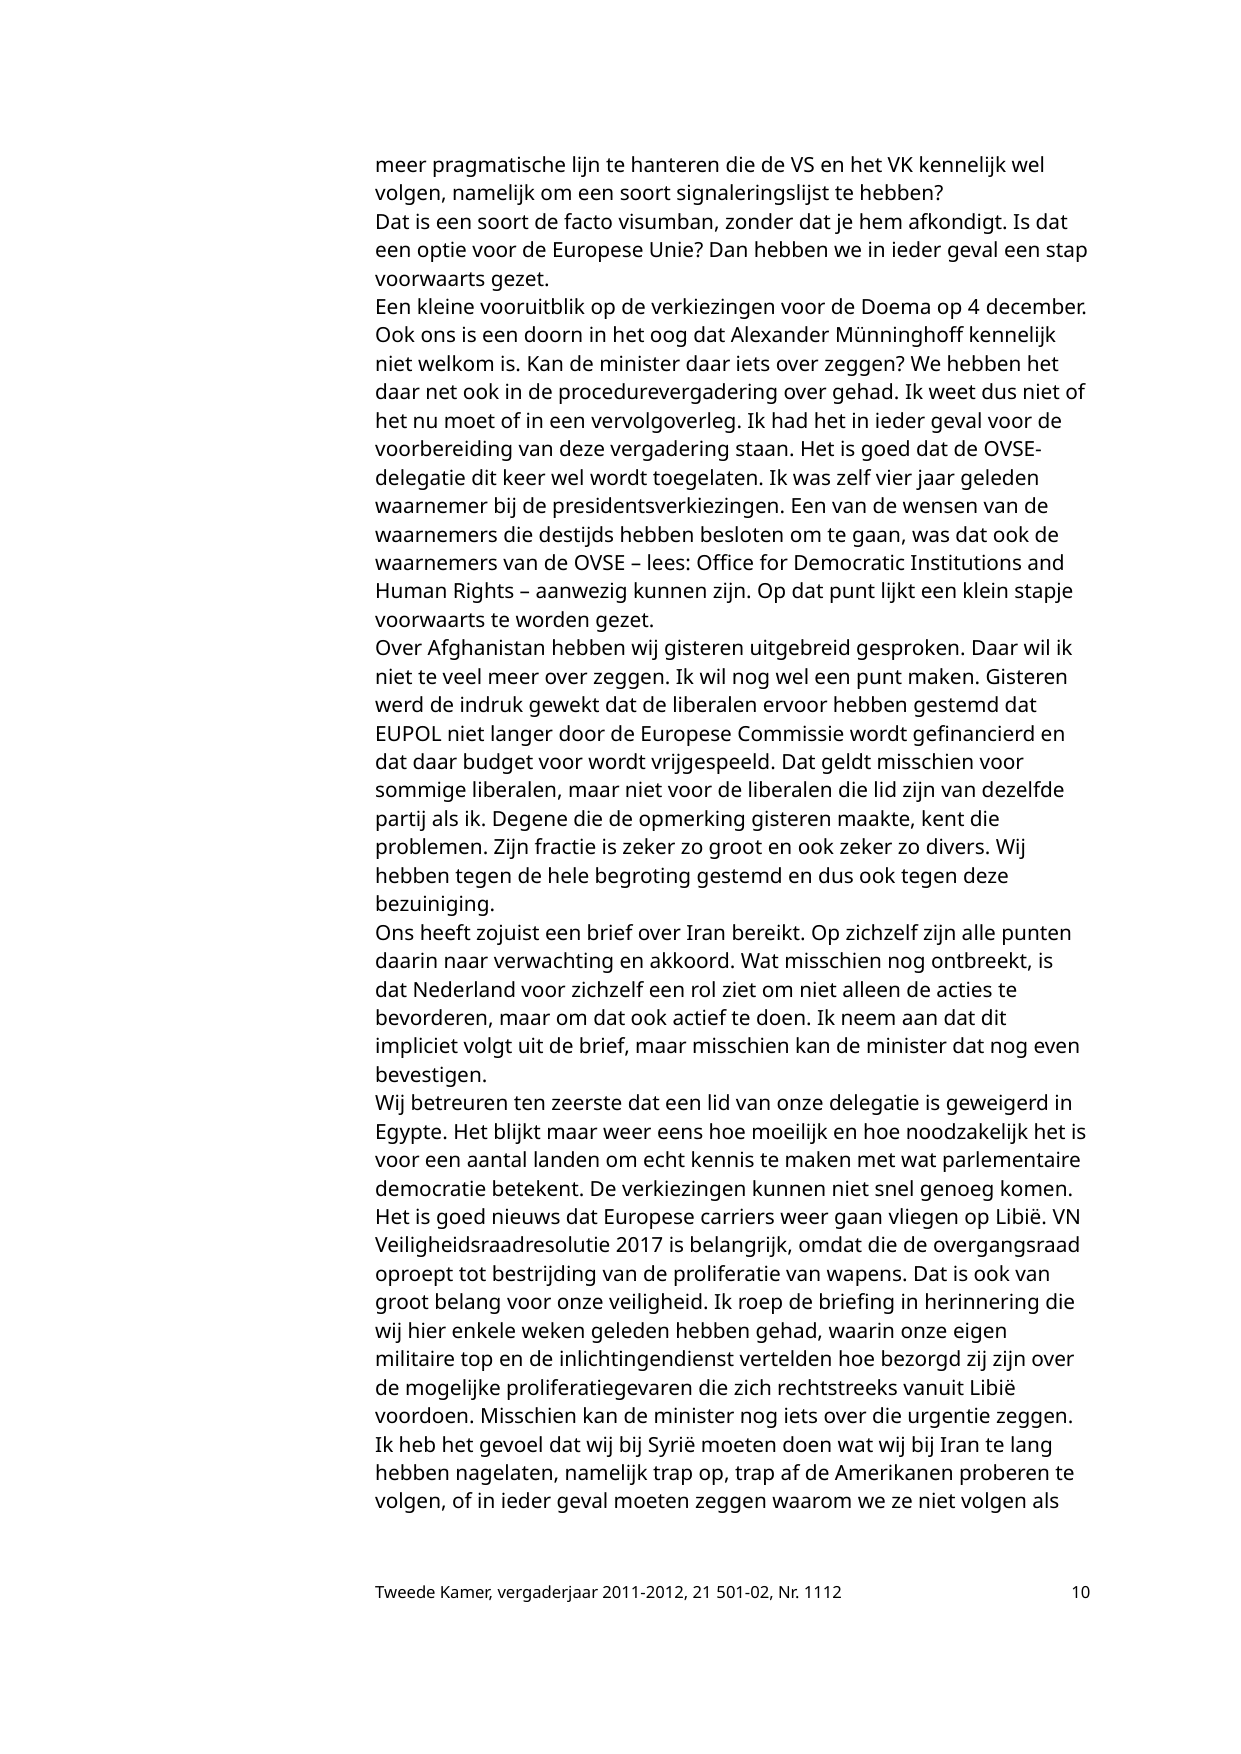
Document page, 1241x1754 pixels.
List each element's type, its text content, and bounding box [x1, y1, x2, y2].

text Het is goed nieuws dat Europese carriers weer gaan vliegen op Libië. VN Veiligheidsraadresolutie 2017 is belangrijk, omdat die de overgangsraad oproept tot bestrijding van de proliferatie van wapens. Dat is ook van groot belang voor onze veiligheid. Ik roep de briefing in herinnering die wij hier enkele weken geleden hebben gehad, waarin onze eigen militaire top en de inlichtingendienst vertelden hoe bezorgd zij zijn over de mogelijke proliferatiegevaren die zich rechtstreeks vanuit Libië voordoen. Misschien kan de minister nog iets over die urgentie zeggen. [375, 1202, 1090, 1430]
text Dat is een soort de facto visumban, zonder dat je hem afkondigt. Is dat een optie voor de Europese Unie? Dan hebben we in ieder geval een stap voorwaarts gezet. [375, 207, 1090, 292]
text Ik heb het gevoel dat wij bij Syrië moeten doen wat wij bij Iran te lang hebben nagelaten, namelijk trap op, trap af de Amerikanen proberen te volgen, of in ieder geval moeten zeggen waarom we ze niet volgen als [375, 1430, 1090, 1515]
text Een kleine vooruitblik op de verkiezingen voor de Doema op 4 december. Ook ons is een doorn in het oog dat Alexander Münninghoff kennelijk niet welkom is. Kan de minister daar iets over zeggen? We hebben het daar net ook in de procedurevergadering over gehad. Ik weet dus niet of het nu moet of in een vervolgoverleg. Ik had het in ieder geval voor de voorbereiding van deze vergadering staan. Het is goed dat de OVSE-delegatie dit keer wel wordt toegelaten. Ik was zelf vier jaar geleden waarnemer bij de presidentsverkiezingen. Een van de wensen van de waarnemers die destijds hebben besloten om te gaan, was dat ook de waarnemers van de OVSE – lees: Office for Democratic Institutions and Human Rights – aanwezig kunnen zijn. Op dat punt lijkt een klein stapje voorwaarts te worden gezet. [375, 292, 1090, 633]
text Ons heeft zojuist een brief over Iran bereikt. Op zichzelf zijn alle punten daarin naar verwachting en akkoord. Wat misschien nog ontbreekt, is dat Nederland voor zichzelf een rol ziet om niet alleen de acties te bevorderen, maar om dat ook actief te doen. Ik neem aan dat dit impliciet volgt uit de brief, maar misschien kan de minister dat nog even bevestigen. [375, 918, 1090, 1088]
text Wij betreuren ten zeerste dat een lid van onze delegatie is geweigerd in Egypte. Het blijkt maar weer eens hoe moeilijk en hoe noodzakelijk het is voor een aantal landen om echt kennis te maken met wat parlementaire democratie betekent. De verkiezingen kunnen niet snel genoeg komen. [375, 1088, 1090, 1202]
text Over Afghanistan hebben wij gisteren uitgebreid gesproken. Daar wil ik niet te veel meer over zeggen. Ik wil nog wel een punt maken. Gisteren werd de indruk gewekt dat de liberalen ervoor hebben gestemd dat EUPOL niet langer door de Europese Commissie wordt gefinancierd en dat daar budget voor wordt vrijgespeeld. Dat geldt misschien voor sommige liberalen, maar niet voor de liberalen die lid zijn van dezelfde partij als ik. Degene die de opmerking gisteren maakte, kent die problemen. Zijn fractie is zeker zo groot en ook zeker zo divers. Wij hebben tegen de hele begroting gestemd en dus ook tegen deze bezuiniging. [375, 633, 1090, 918]
text meer pragmatische lijn te hanteren die de VS en het VK kennelijk wel volgen, namelijk om een soort signaleringslijst te hebben? [375, 150, 1090, 207]
